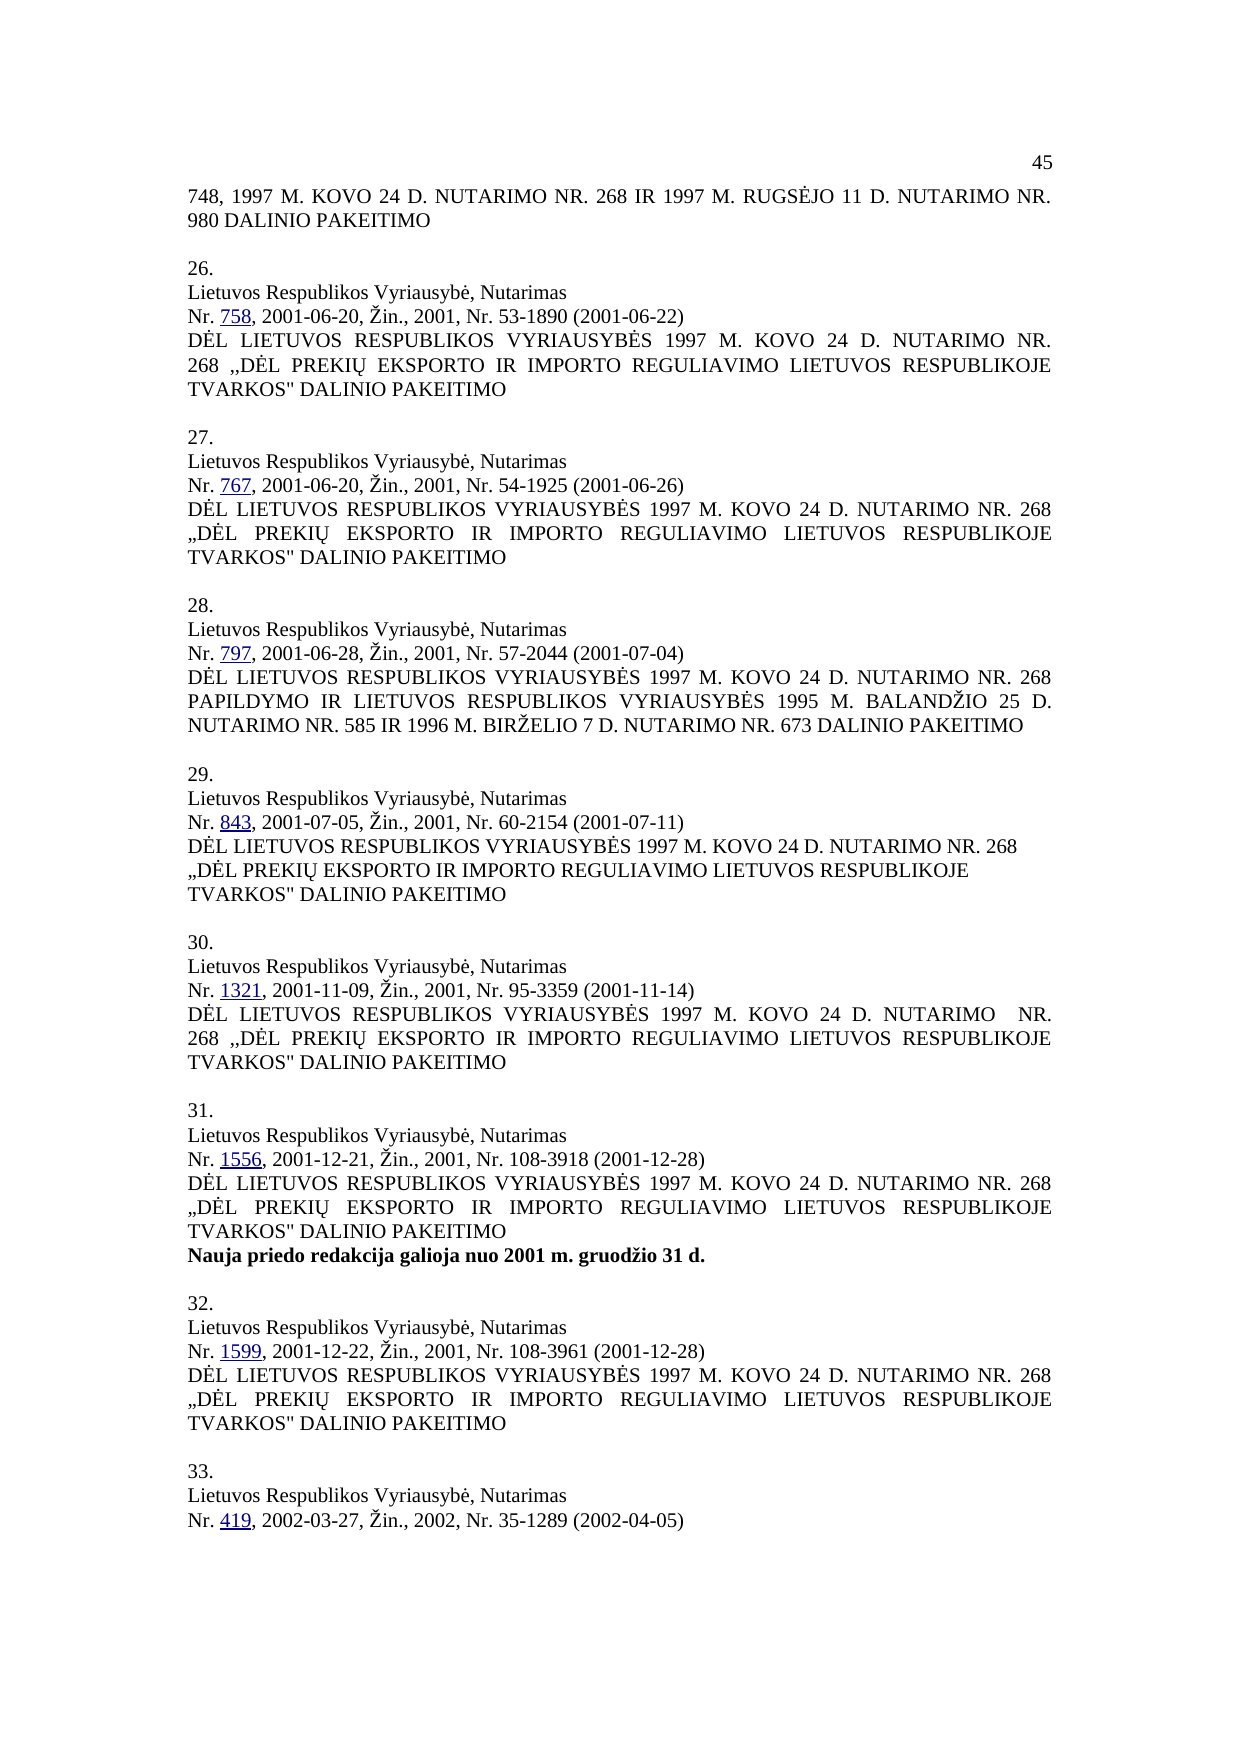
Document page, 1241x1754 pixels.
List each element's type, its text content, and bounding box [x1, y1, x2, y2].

text Nr. 1599, 2001-12-22, Žin., 2001, Nr. 108-3961 (2001-12-28) [187, 1339, 1053, 1363]
text 29. [187, 762, 1053, 786]
text Lietuvos Respublikos Vyriausybė, Nutarimas [187, 280, 1053, 304]
text Lietuvos Respublikos Vyriausybė, Nutarimas [187, 786, 1053, 810]
text 33. [187, 1459, 1053, 1483]
text DĖL LIETUVOS RESPUBLIKOS VYRIAUSYBĖS 1997 M. KOVO 24 D. NUTARIMO NR. 268 „DĖL PREKIŲ EKSPORTO IR IMPORTO REGULIAVIMO LIETUVOS RESPUBLIKOJE TVARKOS" DALINIO PAKEITIMO [187, 1171, 1053, 1243]
text Nr. 1321, 2001-11-09, Žin., 2001, Nr. 95-3359 (2001-11-14) [187, 978, 1053, 1002]
text Lietuvos Respublikos Vyriausybė, Nutarimas [187, 449, 1053, 473]
text 30. [187, 930, 1053, 954]
text Lietuvos Respublikos Vyriausybė, Nutarimas [187, 1483, 1053, 1507]
text 748, 1997 M. KOVO 24 D. NUTARIMO NR. 268 IR 1997 M. RUGSĖJO 11 D. NUTARIMO NR. 980 DALINIO PAKEITIMO [187, 184, 1053, 232]
text DĖL LIETUVOS RESPUBLIKOS VYRIAUSYBĖS 1997 M. KOVO 24 D. NUTARIMO NR. 268 ,,DĖL PREKIŲ EKSPORTO IR IMPORTO REGULIAVIMO LIETUVOS RESPUBLIKOJE TVARKOS" DALINIO PAKEITIMO [187, 1002, 1053, 1074]
text 31. [187, 1098, 1053, 1122]
text Lietuvos Respublikos Vyriausybė, Nutarimas [187, 1122, 1053, 1147]
text Nr. 419, 2002-03-27, Žin., 2002, Nr. 35-1289 (2002-04-05) [187, 1507, 1053, 1532]
text DĖL LIETUVOS RESPUBLIKOS VYRIAUSYBĖS 1997 M. KOVO 24 D. NUTARIMO NR. 268 „DĖL PREKIŲ EKSPORTO IR IMPORTO REGULIAVIMO LIETUVOS RESPUBLIKOJE TVARKOS" DALINIO PAKEITIMO [187, 834, 1053, 906]
text Nauja priedo redakcija galioja nuo 2001 m. gruodžio 31 d. [187, 1243, 1053, 1267]
text Nr. 797, 2001-06-28, Žin., 2001, Nr. 57-2044 (2001-07-04) [187, 641, 1053, 665]
text Nr. 1556, 2001-12-21, Žin., 2001, Nr. 108-3918 (2001-12-28) [187, 1147, 1053, 1171]
text 26. [187, 256, 1053, 280]
text Nr. 758, 2001-06-20, Žin., 2001, Nr. 53-1890 (2001-06-22) [187, 304, 1053, 328]
text Nr. 843, 2001-07-05, Žin., 2001, Nr. 60-2154 (2001-07-11) [187, 810, 1053, 834]
text Nr. 767, 2001-06-20, Žin., 2001, Nr. 54-1925 (2001-06-26) [187, 473, 1053, 497]
text Lietuvos Respublikos Vyriausybė, Nutarimas [187, 954, 1053, 978]
text Lietuvos Respublikos Vyriausybė, Nutarimas [187, 617, 1053, 641]
text DĖL LIETUVOS RESPUBLIKOS VYRIAUSYBĖS 1997 M. KOVO 24 D. NUTARIMO NR. 268 ,,DĖL PREKIŲ EKSPORTO IR IMPORTO REGULIAVIMO LIETUVOS RESPUBLIKOJE TVARKOS" DALINIO PAKEITIMO [187, 328, 1053, 401]
text Lietuvos Respublikos Vyriausybė, Nutarimas [187, 1315, 1053, 1339]
text 32. [187, 1291, 1053, 1315]
text DĖL LIETUVOS RESPUBLIKOS VYRIAUSYBĖS 1997 M. KOVO 24 D. NUTARIMO NR. 268 „DĖL PREKIŲ EKSPORTO IR IMPORTO REGULIAVIMO LIETUVOS RESPUBLIKOJE TVARKOS" DALINIO PAKEITIMO [187, 497, 1053, 569]
text 28. [187, 593, 1053, 617]
text DĖL LIETUVOS RESPUBLIKOS VYRIAUSYBĖS 1997 M. KOVO 24 D. NUTARIMO NR. 268 „DĖL PREKIŲ EKSPORTO IR IMPORTO REGULIAVIMO LIETUVOS RESPUBLIKOJE TVARKOS" DALINIO PAKEITIMO [187, 1363, 1053, 1435]
text DĖL LIETUVOS RESPUBLIKOS VYRIAUSYBĖS 1997 M. KOVO 24 D. NUTARIMO NR. 268 PAPILDYMO IR LIETUVOS RESPUBLIKOS VYRIAUSYBĖS 1995 M. BALANDŽIO 25 D. NUTARIMO NR. 585 IR 1996 M. BIRŽELIO 7 D. NUTARIMO NR. 673 DALINIO PAKEITIMO [187, 665, 1053, 737]
text 27. [187, 425, 1053, 449]
